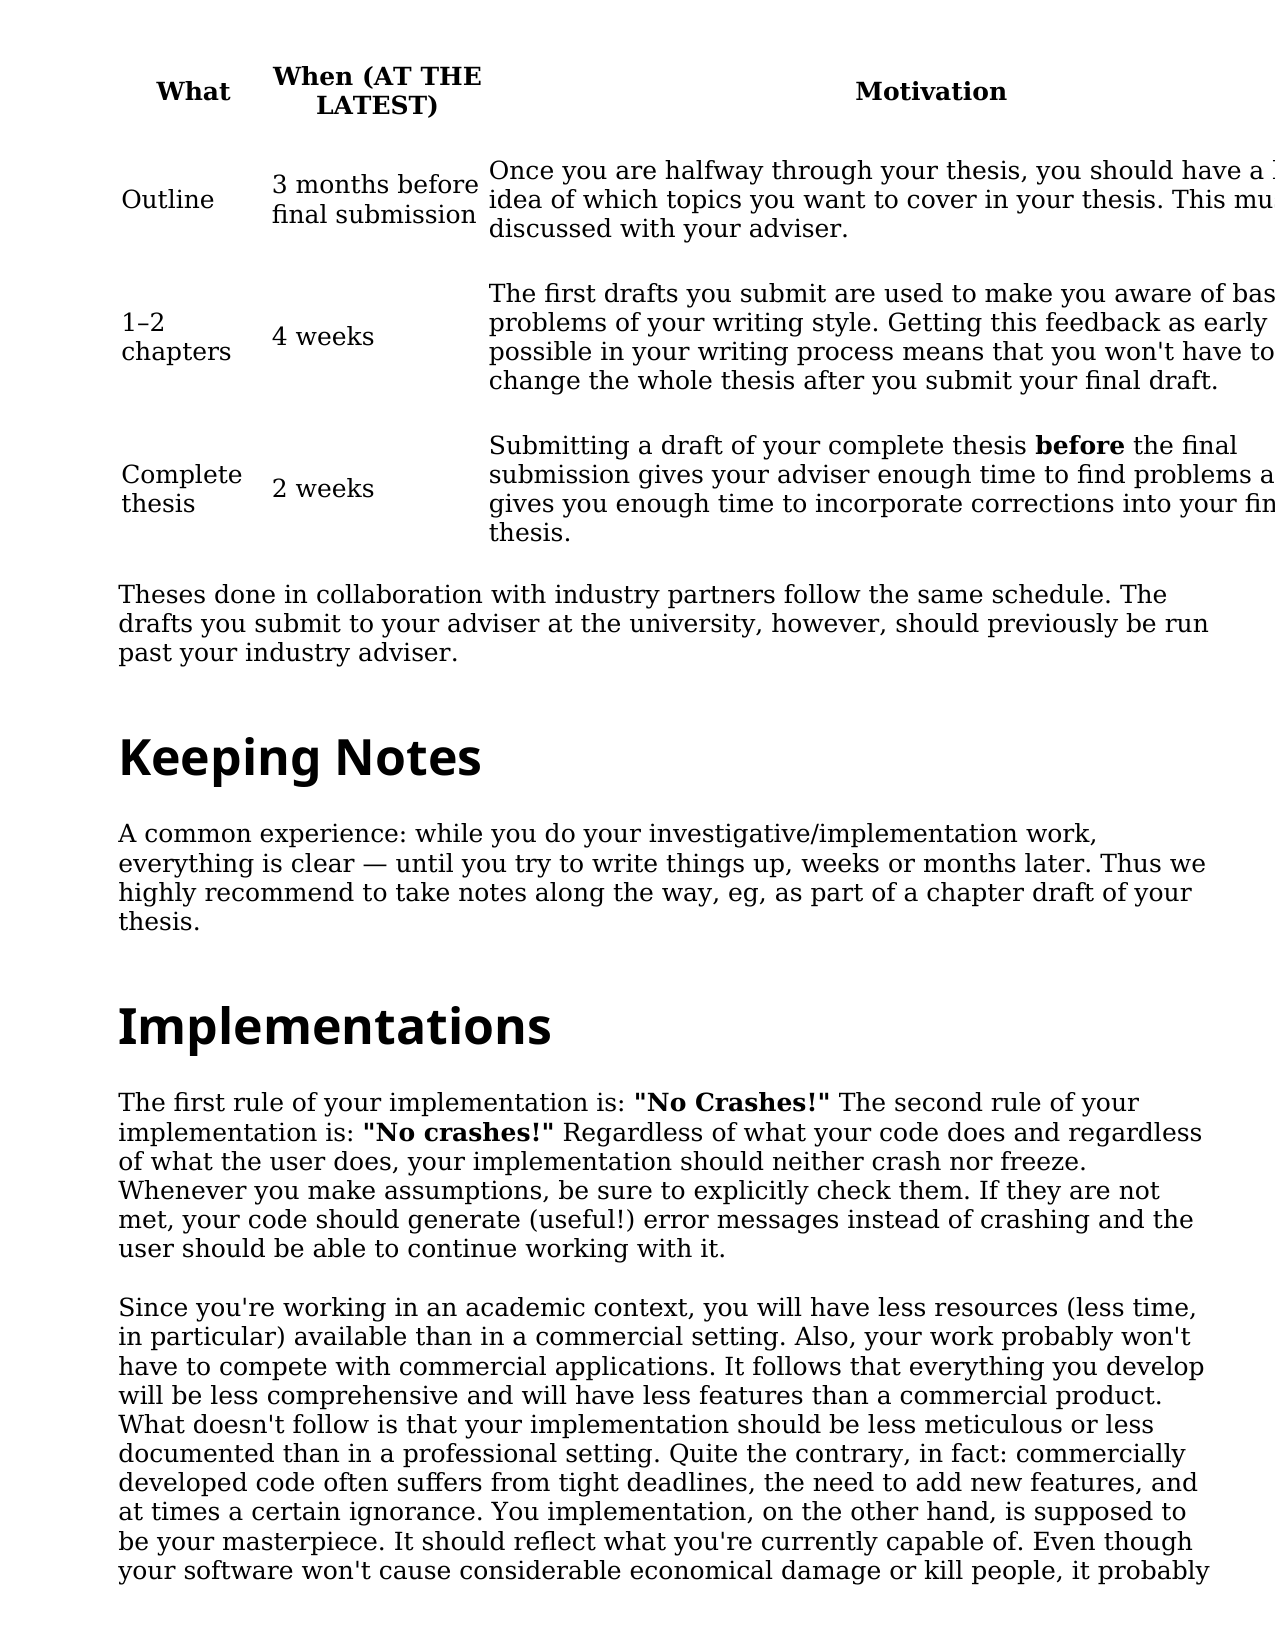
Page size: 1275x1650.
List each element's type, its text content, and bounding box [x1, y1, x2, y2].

table_header When (AT THE LATEST) [269, 59, 486, 153]
table_cell 1–2 chapters [118, 276, 269, 428]
subtitle Keeping Notes [118, 722, 1216, 790]
table_cell 3 months before final submission [269, 153, 486, 276]
text A common experience: while you do your investigative/implementation work, everything is clear — until you try to write things up, weeks or months later. Thus we highly recommend to take notes along the way, eg, as part of a chapter draft of your thesis. [118, 820, 1216, 936]
text Since you're working in an academic context, you will have less resources (less time, in particular) available than in a commercial setting. Also, your work probably won't have to compete with commercial applications. It follows that everything you develop will be less comprehensive and will have less features than a commercial product. What doesn't follow is that your implementation should be less meticulous or less documented than in a professional setting. Quite the contrary, in fact: commercially developed code often suffers from tight deadlines, the need to add new features, and at times a certain ignorance. You implementation, on the other hand, is supposed to be your masterpiece. It should reflect what you're currently capable of. Even though your software won't cause considerable economical damage or kill people, it probably [118, 1293, 1216, 1585]
text The first rule of your implementation is: "No Crashes!" The second rule of your implementation is: "No crashes!" Regardless of what your code does and regardless of what the user does, your implementation should neither crash nor freeze. Whenever you make assumptions, be sure to explicitly check them. If they are not met, your code should generate (useful!) error messages instead of crashing and the user should be able to continue working with it. [118, 1088, 1216, 1264]
subtitle Implementations [118, 991, 1216, 1059]
table_header Motivation [486, 59, 1275, 153]
table_header What [118, 59, 269, 153]
table_cell 4 weeks [269, 276, 486, 428]
table_cell Outline [118, 153, 269, 276]
table_cell 2 weeks [269, 428, 486, 580]
table_cell The first drafts you submit are used to make you aware of basic problems of your writing style. Getting this feedback as early as possible in your writing process means that you won't have to change the whole thesis after you submit your final draft. [486, 276, 1275, 428]
table_cell Submitting a draft of your complete thesis before the final submission gives your adviser enough time to find problems and gives you enough time to incorporate corrections into your final thesis. [486, 428, 1275, 580]
table_cell Complete thesis [118, 428, 269, 580]
text Theses done in collaboration with industry partners follow the same schedule. The drafts you submit to your adviser at the university, however, should previously be run past your industry adviser. [118, 580, 1216, 668]
table_cell Once you are halfway through your thesis, you should have a basic idea of which topics you want to cover in your thesis. This must be discussed with your adviser. [486, 153, 1275, 276]
